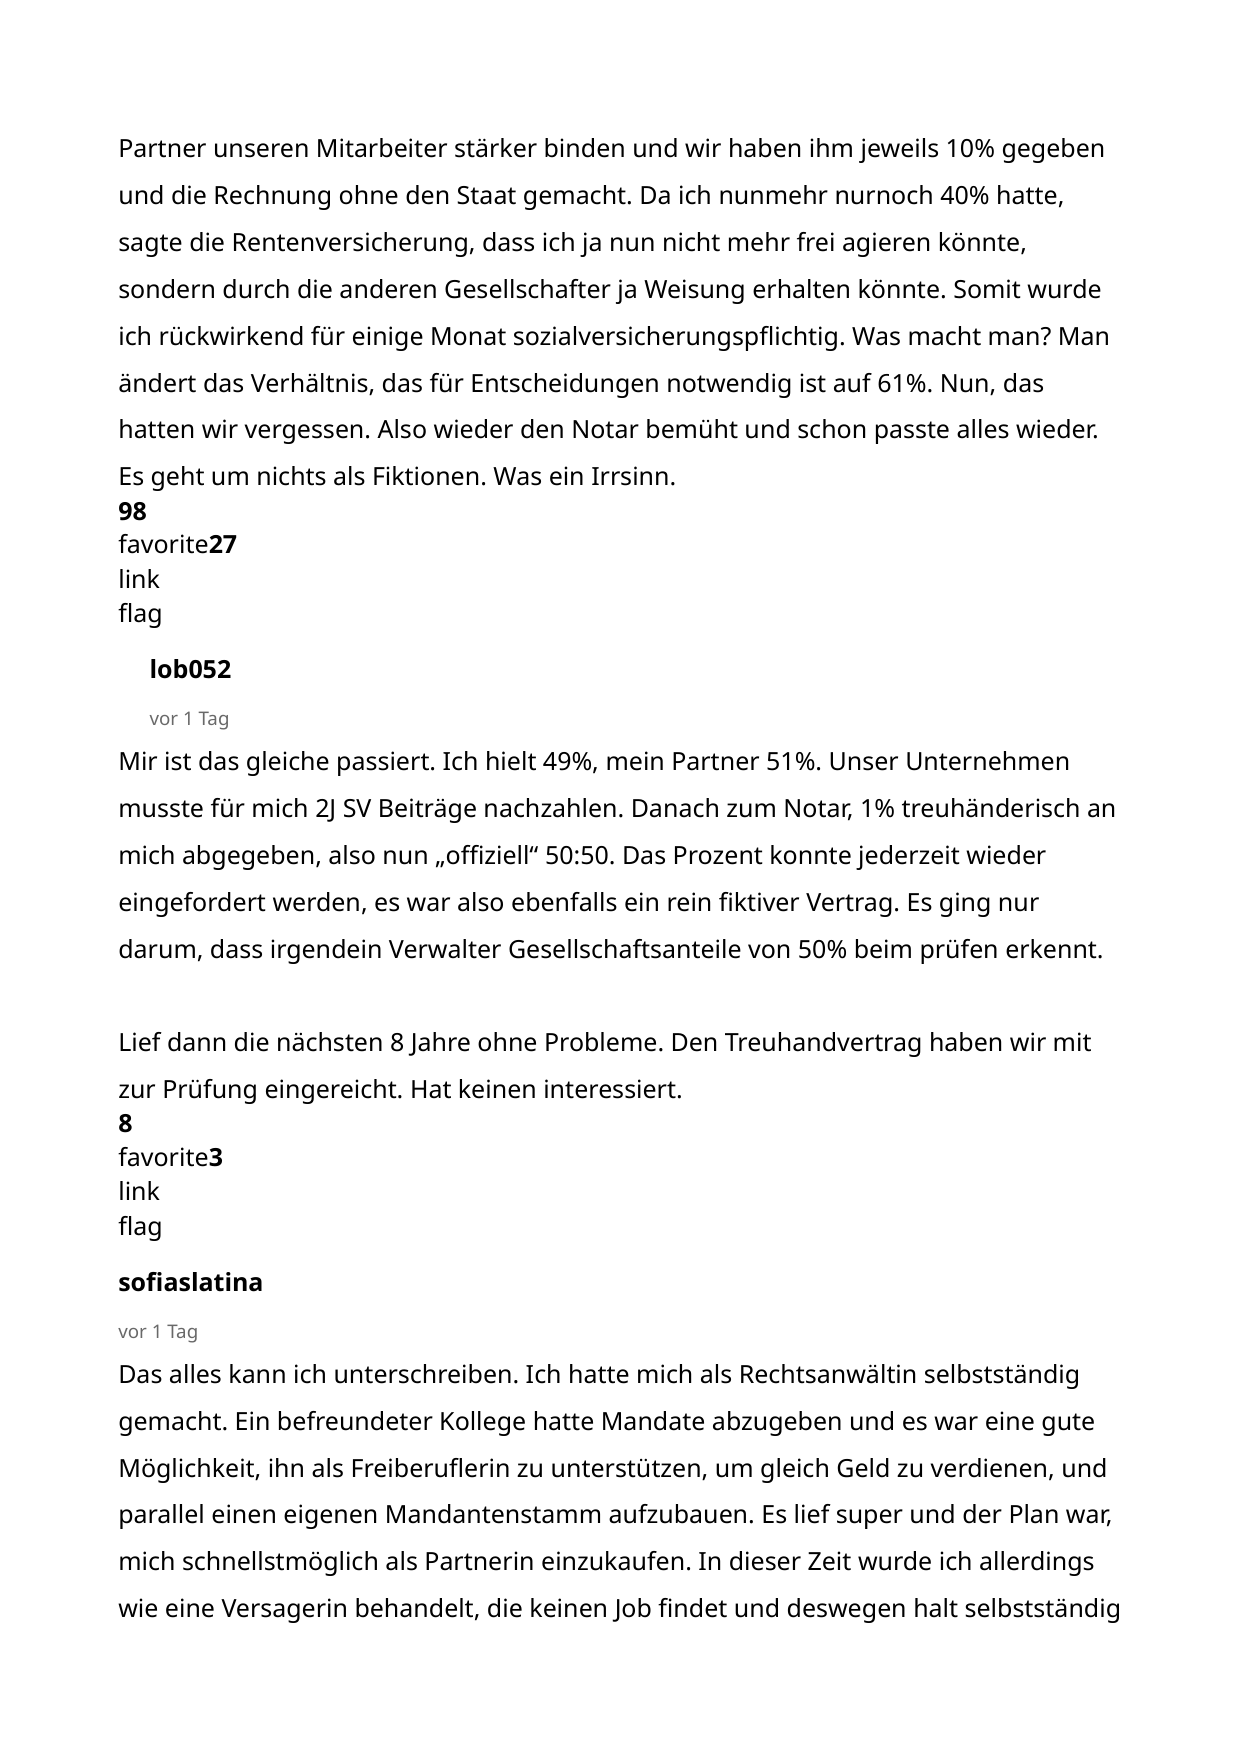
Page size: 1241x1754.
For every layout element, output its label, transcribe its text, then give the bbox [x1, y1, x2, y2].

text 98 [118, 493, 1122, 527]
text Mir ist das gleiche passiert. Ich hielt 49%, mein Partner 51%. Unser Unternehmen musste für mich 2J SV Beiträge nachzahlen. Danach zum Notar, 1% treuhänderisch an mich abgegeben, also nun „offiziell“ 50:50. Das Prozent konnte jederzeit wieder eingefordert werden, es war also ebenfalls ein rein fiktiver Vertrag. Es ging nur darum, dass irgendein Verwalter Gesellschaftsanteile von 50% beim prüfen erkennt. Lief dann die nächsten 8 Jahre ohne Probleme. Den Treuhandvertrag haben wir mit zur Prüfung eingereicht. Hat keinen interessiert. [118, 731, 1122, 1106]
text flag [118, 1208, 1122, 1242]
text flag [118, 595, 1122, 629]
text Das alles kann ich unterschreiben. Ich hatte mich als Rechtsanwältin selbstständig gemacht. Ein befreundeter Kollege hatte Mandate abzugeben und es war eine gute Möglichkeit, ihn als Freiberuflerin zu unterstützen, um gleich Geld zu verdienen, und parallel einen eigenen Mandantenstamm aufzubauen. Es lief super und der Plan war, mich schnellstmöglich als Partnerin einzukaufen. In dieser Zeit wurde ich allerdings wie eine Versagerin behandelt, die keinen Job findet und deswegen halt selbstständig [118, 1344, 1122, 1625]
text favorite27 [118, 527, 1122, 561]
text 8 [118, 1106, 1122, 1140]
text Partner unseren Mitarbeiter stärker binden und wir haben ihm jeweils 10% gegeben und die Rechnung ohne den Staat gemacht. Da ich nunmehr nurnoch 40% hatte, sagte die Rentenversicherung, dass ich ja nun nicht mehr frei agieren könnte, sondern durch die anderen Gesellschafter ja Weisung erhalten könnte. Somit wurde ich rückwirkend für einige Monat sozialversicherungspflichtig. Was macht man? Man ändert das Verhältnis, das für Entscheidungen notwendig ist auf 61%. Nun, das hatten wir vergessen. Also wieder den Notar bemüht und schon passte alles wieder. Es geht um nichts als Fiktionen. Was ein Irrsinn. [118, 118, 1122, 493]
text lob052 [149, 645, 1114, 686]
text sofiaslatina [118, 1258, 1114, 1298]
text vor 1 Tag [118, 1314, 1122, 1344]
text favorite3 [118, 1140, 1122, 1174]
text link [118, 561, 1122, 595]
text vor 1 Tag [149, 701, 1122, 731]
text link [118, 1174, 1122, 1208]
